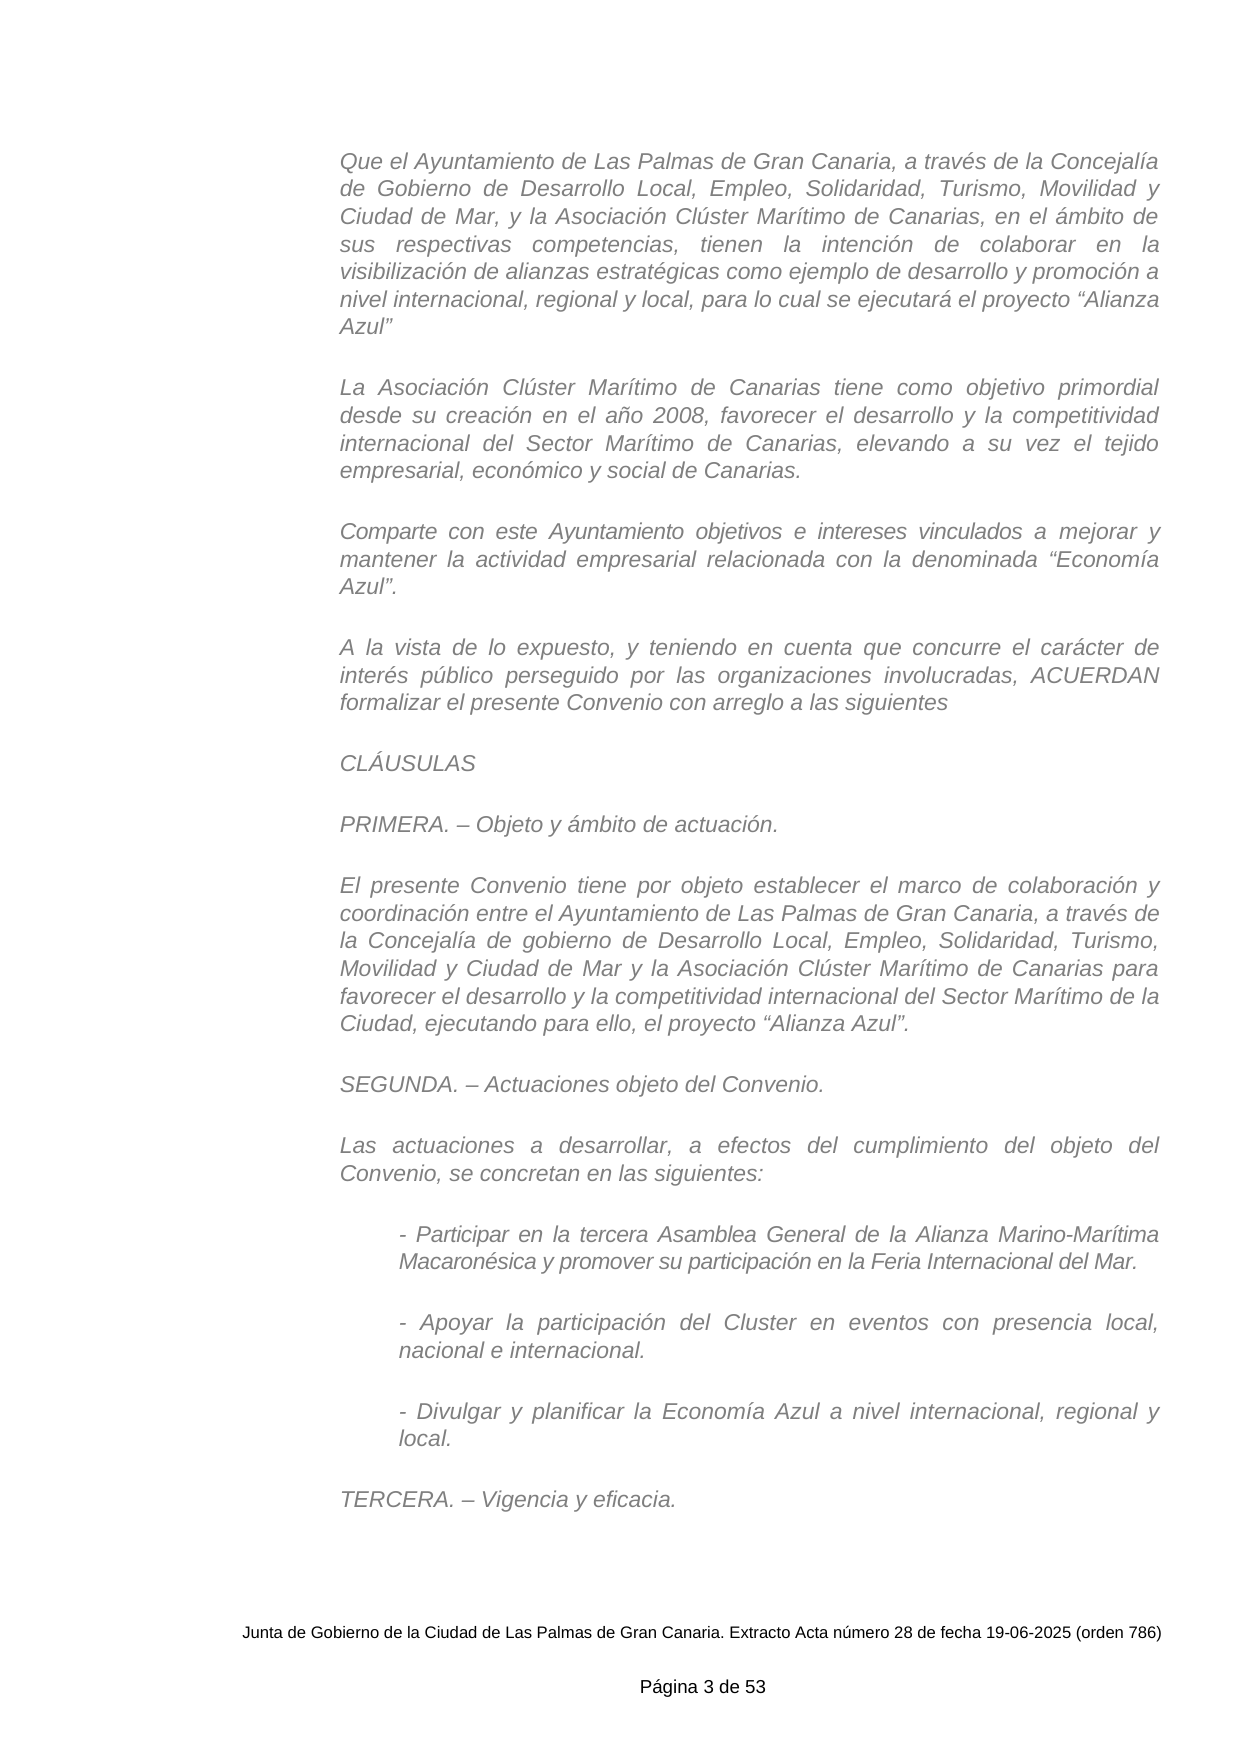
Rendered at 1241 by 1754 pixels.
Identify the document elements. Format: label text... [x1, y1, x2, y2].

text SEGUNDA. – Actuaciones objeto del Convenio. [339, 1071, 1162, 1097]
text Las actuaciones a desarrollar, a efectos del cumplimiento del objeto del Convenio, se concretan en las siguientes: [339, 1132, 1162, 1186]
text PRIMERA. – Objeto y ámbito de actuación. [339, 811, 1162, 838]
text CLÁUSULAS [339, 750, 1162, 777]
text - Divulgar y planificar la Economía Azul a nivel internacional, regional y local. [399, 1398, 1162, 1452]
text Comparte con este Ayuntamiento objetivos e intereses vinculados a mejorar y mantener la actividad empresarial relacionada con la denominada “Economía Azul”. [339, 518, 1162, 599]
text - Participar en la tercera Asamblea General de la Alianza Marino-Marítima Macaronésica y promover su participación en la Feria Internacional del Mar. [399, 1221, 1162, 1274]
text Que el Ayuntamiento de Las Palmas de Gran Canaria, a través de la Concejalía de Gobierno de Desarrollo Local, Empleo, Solidaridad, Turismo, Movilidad y Ciudad de Mar, y la Asociación Clúster Marítimo de Canarias, en el ámbito de sus respectivas competencias, tienen la intención de colaborar en la visibilización de alianzas estratégicas como ejemplo de desarrollo y promoción a nivel internacional, regional y local, para lo cual se ejecutará el proyecto “Alianza Azul” [339, 148, 1162, 340]
text La Asociación Clúster Marítimo de Canarias tiene como objetivo primordial desde su creación en el año 2008, favorecer el desarrollo y la competitividad internacional del Sector Marítimo de Canarias, elevando a su vez el tejido empresarial, económico y social de Canarias. [339, 374, 1162, 483]
text A la vista de lo expuesto, y teniendo en cuenta que concurre el carácter de interés público perseguido por las organizaciones involucradas, ACUERDAN formalizar el presente Convenio con arreglo a las siguientes [339, 634, 1162, 716]
text El presente Convenio tiene por objeto establecer el marco de colaboración y coordinación entre el Ayuntamiento de Las Palmas de Gran Canaria, a través de la Concejalía de gobierno de Desarrollo Local, Empleo, Solidaridad, Turismo, Movilidad y Ciudad de Mar y la Asociación Clúster Marítimo de Canarias para favorecer el desarrollo y la competitividad internacional del Sector Marítimo de la Ciudad, ejecutando para ello, el proyecto “Alianza Azul”. [339, 872, 1162, 1037]
text - Apoyar la participación del Cluster en eventos con presencia local, nacional e internacional. [399, 1309, 1162, 1363]
text TERCERA. – Vigencia y eficacia. [339, 1486, 1162, 1513]
